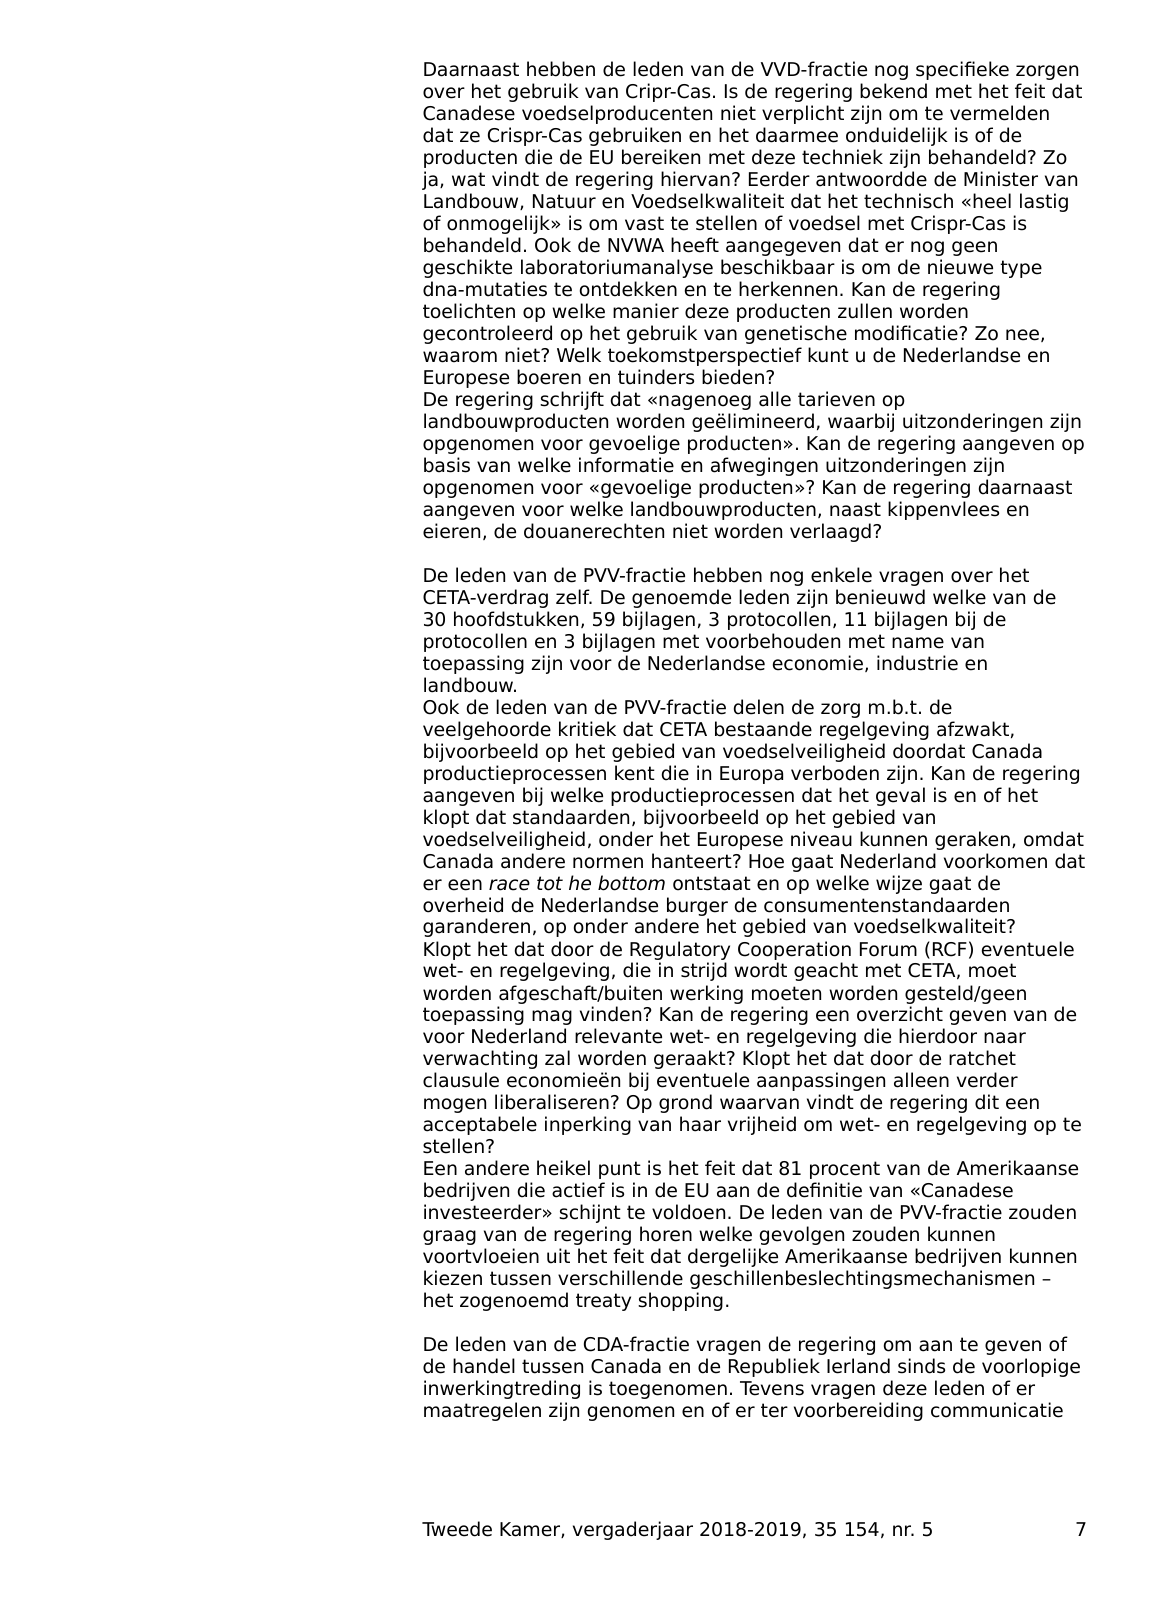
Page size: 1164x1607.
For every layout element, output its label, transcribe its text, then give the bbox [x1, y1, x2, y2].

text Klopt het dat door de Regulatory Cooperation Forum (RCF) eventuele wet- en regelgeving, die in strijd wordt geacht met CETA, moet worden afgeschaft/buiten werking moeten worden gesteld/geen toepassing mag vinden? Kan de regering een overzicht geven van de voor Nederland relevante wet- en regelgeving die hierdoor naar verwachting zal worden geraakt? Klopt het dat door de ratchet clausule economieën bij eventuele aanpassingen alleen verder mogen liberaliseren? Op grond waarvan vindt de regering dit een acceptabele inperking van haar vrijheid om wet- en regelgeving op te stellen? [422, 938, 1087, 1158]
text De leden van de PVV-fractie hebben nog enkele vragen over het CETA-verdrag zelf. De genoemde leden zijn benieuwd welke van de 30 hoofdstukken, 59 bijlagen, 3 protocollen, 11 bijlagen bij de protocollen en 3 bijlagen met voorbehouden met name van toepassing zijn voor de Nederlandse economie, industrie en landbouw. [422, 565, 1087, 697]
text De regering schrijft dat «nagenoeg alle tarieven op landbouwproducten worden geëlimineerd, waarbij uitzonderingen zijn opgenomen voor gevoelige producten». Kan de regering aangeven op basis van welke informatie en afwegingen uitzonderingen zijn opgenomen voor «gevoelige producten»? Kan de regering daarnaast aangeven voor welke landbouwproducten, naast kippenvlees en eieren, de douanerechten niet worden verlaagd? [422, 389, 1087, 543]
text Ook de leden van de PVV-fractie delen de zorg m.b.t. de veelgehoorde kritiek dat CETA bestaande regelgeving afzwakt, bijvoorbeeld op het gebied van voedselveiligheid doordat Canada productieprocessen kent die in Europa verboden zijn. Kan de regering aangeven bij welke productieprocessen dat het geval is en of het klopt dat standaarden, bijvoorbeeld op het gebied van voedselveiligheid, onder het Europese niveau kunnen geraken, omdat Canada andere normen hanteert? Hoe gaat Nederland voorkomen dat er een race tot he bottom ontstaat en op welke wijze gaat de overheid de Nederlandse burger de consumentenstandaarden garanderen, op onder andere het gebied van voedselkwaliteit? [422, 697, 1087, 938]
text Een andere heikel punt is het feit dat 81 procent van de Amerikaanse bedrijven die actief is in de EU aan de definitie van «Canadese investeerder» schijnt te voldoen. De leden van de PVV-fractie zouden graag van de regering horen welke gevolgen zouden kunnen voortvloeien uit het feit dat dergelijke Amerikaanse bedrijven kunnen kiezen tussen verschillende geschillenbeslechtingsmechanismen – het zogenoemd treaty shopping. [422, 1158, 1087, 1312]
text Daarnaast hebben de leden van de VVD-fractie nog specifieke zorgen over het gebruik van Cripr-Cas. Is de regering bekend met het feit dat Canadese voedselproducenten niet verplicht zijn om te vermelden dat ze Crispr-Cas gebruiken en het daarmee onduidelijk is of de producten die de EU bereiken met deze techniek zijn behandeld? Zo ja, wat vindt de regering hiervan? Eerder antwoordde de Minister van Landbouw, Natuur en Voedselkwaliteit dat het technisch «heel lastig of onmogelijk» is om vast te stellen of voedsel met Crispr-Cas is behandeld. Ook de NVWA heeft aangegeven dat er nog geen geschikte laboratoriumanalyse beschikbaar is om de nieuwe type dna-mutaties te ontdekken en te herkennen. Kan de regering toelichten op welke manier deze producten zullen worden gecontroleerd op het gebruik van genetische modificatie? Zo nee, waarom niet? Welk toekomstperspectief kunt u de Nederlandse en Europese boeren en tuinders bieden? [422, 59, 1087, 389]
text De leden van de CDA-fractie vragen de regering om aan te geven of de handel tussen Canada en de Republiek Ierland sinds de voorlopige inwerkingtreding is toegenomen. Tevens vragen deze leden of er maatregelen zijn genomen en of er ter voorbereiding communicatie [422, 1334, 1087, 1422]
